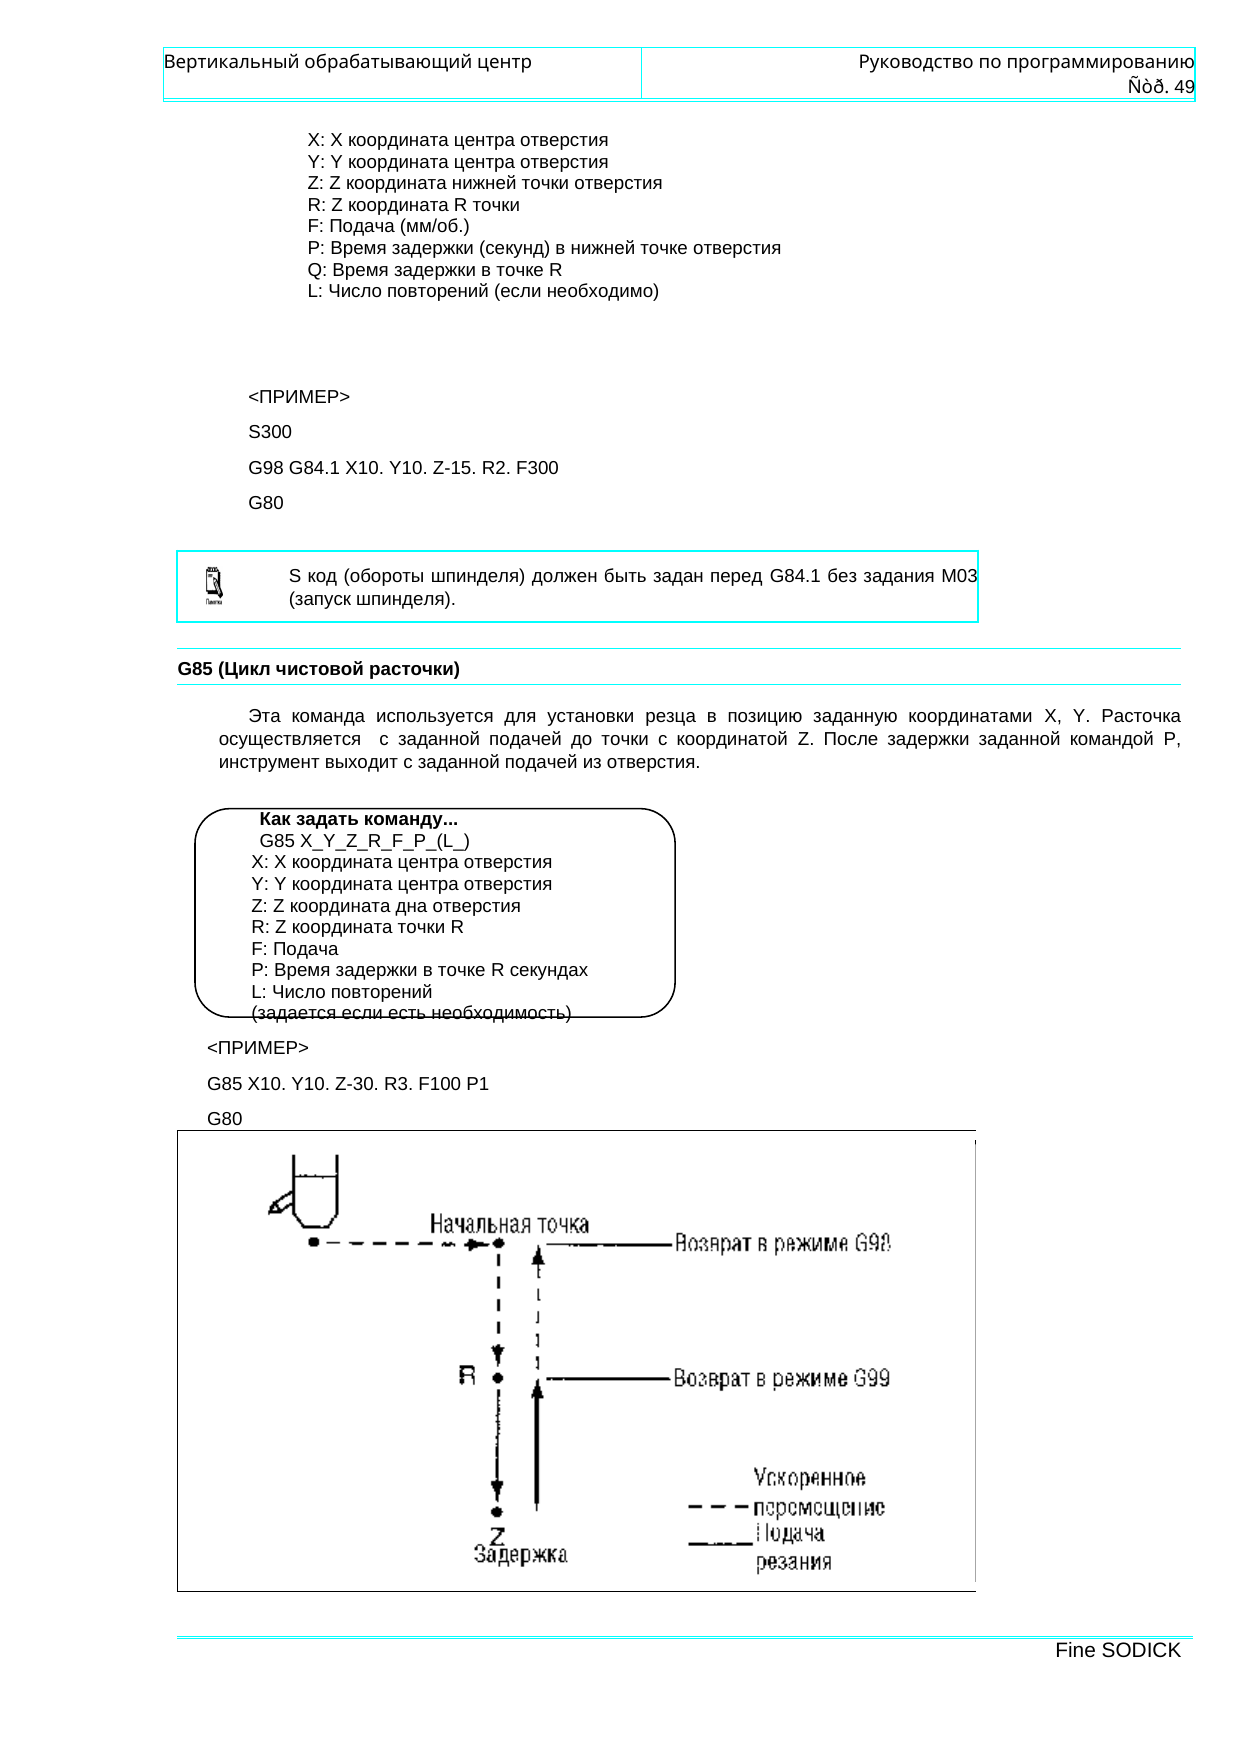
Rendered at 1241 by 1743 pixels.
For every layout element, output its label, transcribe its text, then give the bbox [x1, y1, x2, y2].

text G85 (Цикл чистовой расточки) [177, 649, 1181, 684]
text G80 [218, 491, 1181, 514]
text G98 G84.1 X10. Y10. Z-15. R2. F300 [218, 456, 1181, 479]
picture [205, 566, 223, 606]
text G85 X10. Y10. Z-30. R3. F100 P1 [207, 1072, 1181, 1094]
table_header [178, 1131, 976, 1591]
text <ПРИМЕР> [218, 385, 1181, 408]
text S300 [218, 420, 1181, 443]
table_header Как выполнить команду... G84.1 X_Y_Z_R_F_P_Q_(L_) X: X координата центра отверстия Y: Y координата центра отверстия Z: Z координата нижней точки отверстия R: Z координата R точки F: Подача (мм/об.) Р: Время задержки (секунд) в нижней точке отверстия Q: Время задержки в точке R L: Число повторений (если необходимо) [222, 129, 856, 302]
text <ПРИМЕР> [207, 1036, 1181, 1059]
text G80 [207, 1107, 1181, 1130]
table_header [178, 552, 251, 621]
table_header S код (обороты шпинделя) должен быть задан перед G84.1 без задания М03 (запуск шпинделя). [251, 552, 977, 621]
table_header Как задать команду... G85 X_Y_Z_R_F_Р_(L_) X: X координата центра отверстия Y: Y координата центра отверстия Z: Z координата дна отверстия R: Z координата точки R F: Подача Р: Время задержки в точке R секундах L: Число повторений (задается если есть необходимость) [207, 1010, 664, 1024]
text Эта команда используется для установки резца в позицию заданную координатами X, Y. Расточка осуществляется с заданной подачей до точки с координатой Z. После задержки заданной командой P, инструмент выходит с заданной подачей из отверстия. [218, 704, 1181, 773]
